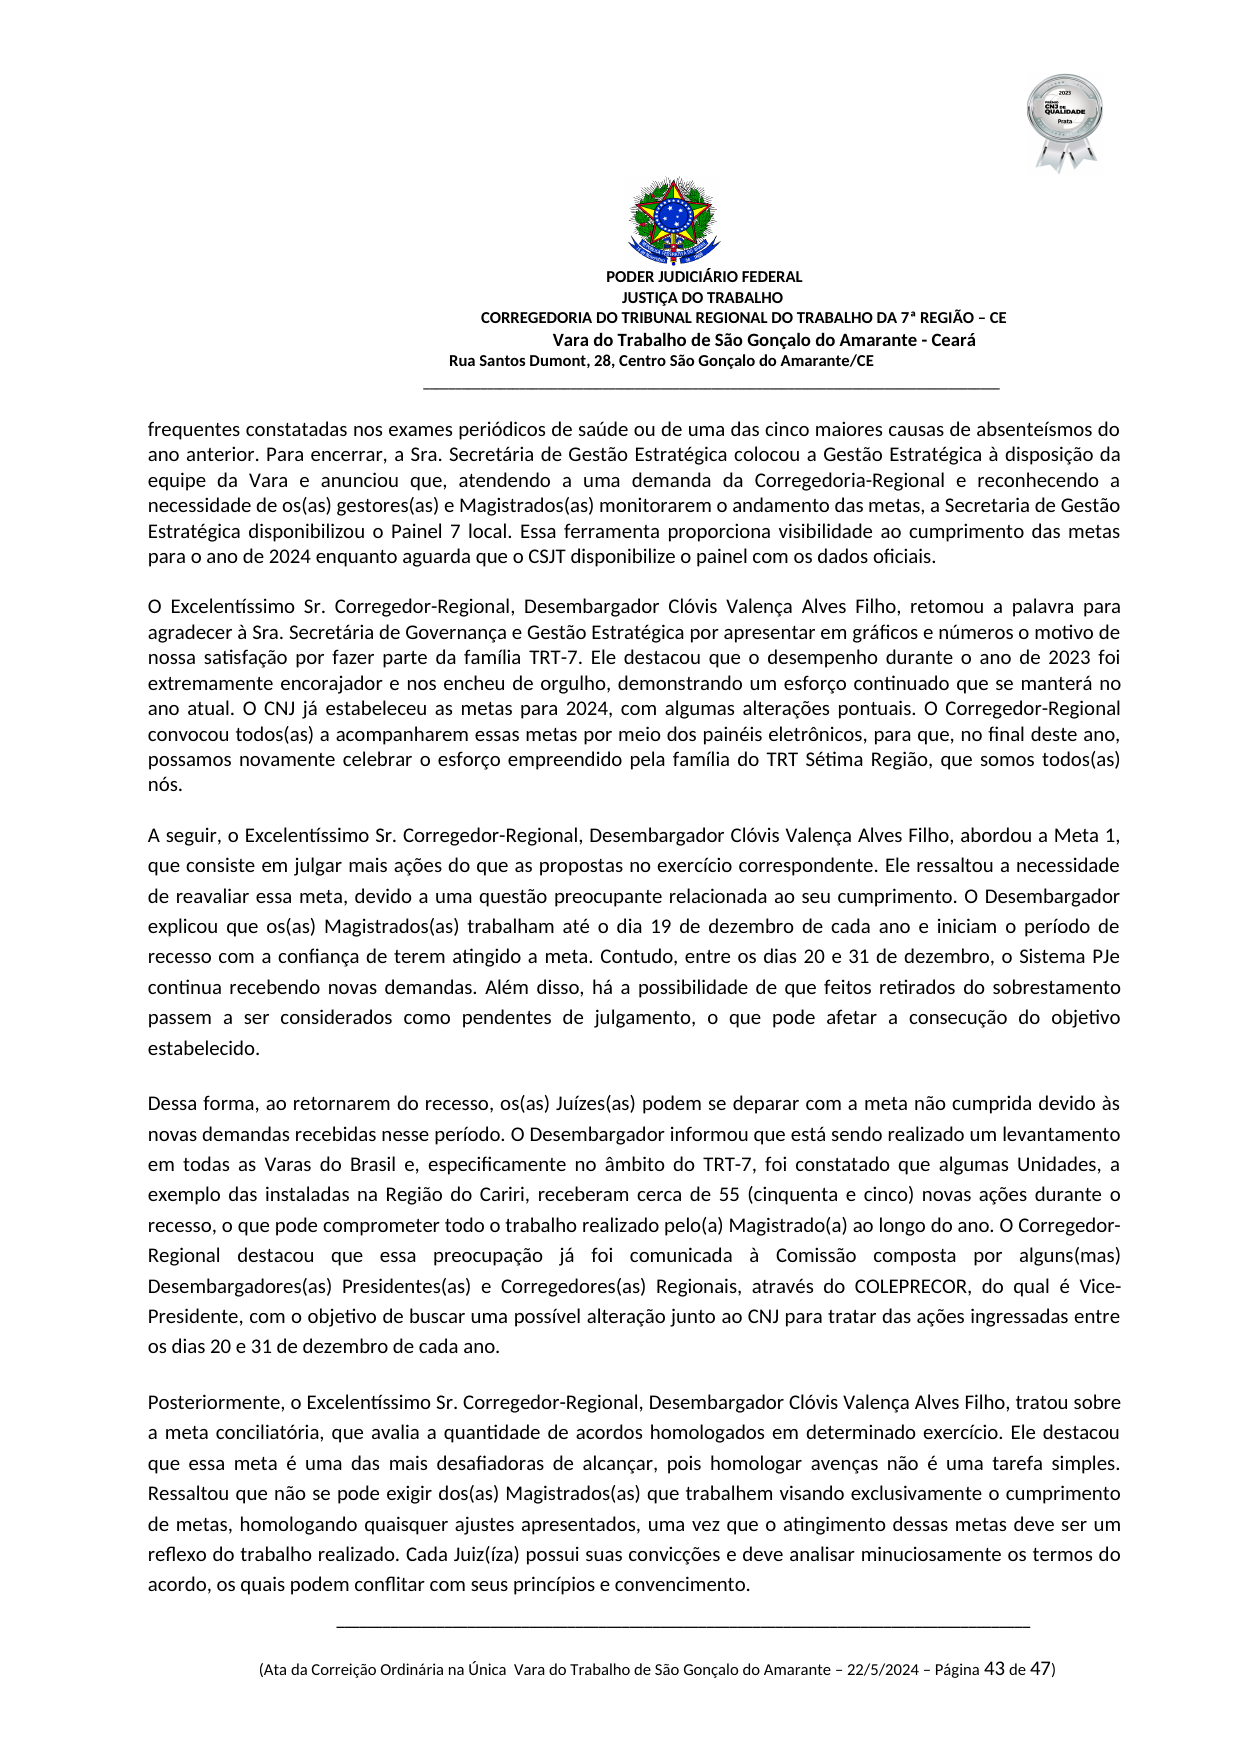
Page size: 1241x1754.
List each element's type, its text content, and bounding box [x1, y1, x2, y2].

text Dessa forma, ao retornarem do recesso, os(as) Juízes(as) podem se deparar com a meta não cumprida devido às novas demandas recebidas nesse período. O Desembargador informou que está sendo realizado um levantamento em todas as Varas do Brasil e, especificamente no âmbito do TRT-7, foi constatado que algumas Unidades, a exemplo das instaladas na Região do Cariri, receberam cerca de 55 (cinquenta e cinco) novas ações durante o recesso, o que pode comprometer todo o trabalho realizado pelo(a) Magistrado(a) ao longo do ano. O Corregedor-Regional destacou que essa preocupação já foi comunicada à Comissão composta por alguns(mas) Desembargadores(as) Presidentes(as) e Corregedores(as) Regionais, através do COLEPRECOR, do qual é Vice-Presidente, com o objetivo de buscar uma possível alteração junto ao CNJ para tratar das ações ingressadas entre os dias 20 e 31 de dezembro de cada ano. [148, 1090, 1123, 1359]
text frequentes constatadas nos exames periódicos de saúde ou de uma das cinco maiores causas de absenteísmos do ano anterior. Para encerrar, a Sra. Secretária de Gestão Estratégica colocou a Gestão Estratégica à disposição da equipe da Vara e anunciou que, atendendo a uma demanda da Corregedoria-Regional e reconhecendo a necessidade de os(as) gestores(as) e Magistrados(as) monitorarem o andamento das metas, a Secretaria de Gestão Estratégica disponibilizou o Painel 7 local. Essa ferramenta proporciona visibilidade ao cumprimento das metas para o ano de 2024 enquanto aguarda que o CSJT disponibilize o painel com os dados oficiais. [148, 416, 1123, 569]
picture [623, 175, 723, 267]
picture [1026, 73, 1104, 175]
text O Excelentíssimo Sr. Corregedor-Regional, Desembargador Clóvis Valença Alves Filho, retomou a palavra para agradecer à Sra. Secretária de Governança e Gestão Estratégica por apresentar em gráficos e números o motivo de nossa satisfação por fazer parte da família TRT-7. Ele destacou que o desempenho durante o ano de 2023 foi extremamente encorajador e nos encheu de orgulho, demonstrando um esforço continuado que se manterá no ano atual. O CNJ já estabeleceu as metas para 2024, com algumas alterações pontuais. O Corregedor-Regional convocou todos(as) a acompanharem essas metas por meio dos painéis eletrônicos, para que, no final deste ano, possamos novamente celebrar o esforço empreendido pela família do TRT Sétima Região, que somos todos(as) nós. [148, 594, 1123, 797]
text Posteriormente, o Excelentíssimo Sr. Corregedor-Regional, Desembargador Clóvis Valença Alves Filho, tratou sobre a meta conciliatória, que avalia a quantidade de acordos homologados em determinado exercício. Ele destacou que essa meta é uma das mais desafiadoras de alcançar, pois homologar avenças não é uma tarefa simples. Ressaltou que não se pode exigir dos(as) Magistrados(as) que trabalhem visando exclusivamente o cumprimento de metas, homologando quaisquer ajustes apresentados, uma vez que o atingimento dessas metas deve ser um reflexo do trabalho realizado. Cada Juiz(íza) possui suas convicções e deve analisar minuciosamente os termos do acordo, os quais podem conflitar com seus princípios e convencimento. [148, 1389, 1123, 1597]
text A seguir, o Excelentíssimo Sr. Corregedor-Regional, Desembargador Clóvis Valença Alves Filho, abordou a Meta 1, que consiste em julgar mais ações do que as propostas no exercício correspondente. Ele ressaltou a necessidade de reavaliar essa meta, devido a uma questão preocupante relacionada ao seu cumprimento. O Desembargador explicou que os(as) Magistrados(as) trabalham até o dia 19 de dezembro de cada ano e iniciam o período de recesso com a confiança de terem atingido a meta. Contudo, entre os dias 20 e 31 de dezembro, o Sistema PJe continua recebendo novas demandas. Além disso, há a possibilidade de que feitos retirados do sobrestamento passem a ser considerados como pendentes de julgamento, o que pode afetar a consecução do objetivo estabelecido. [148, 822, 1123, 1060]
